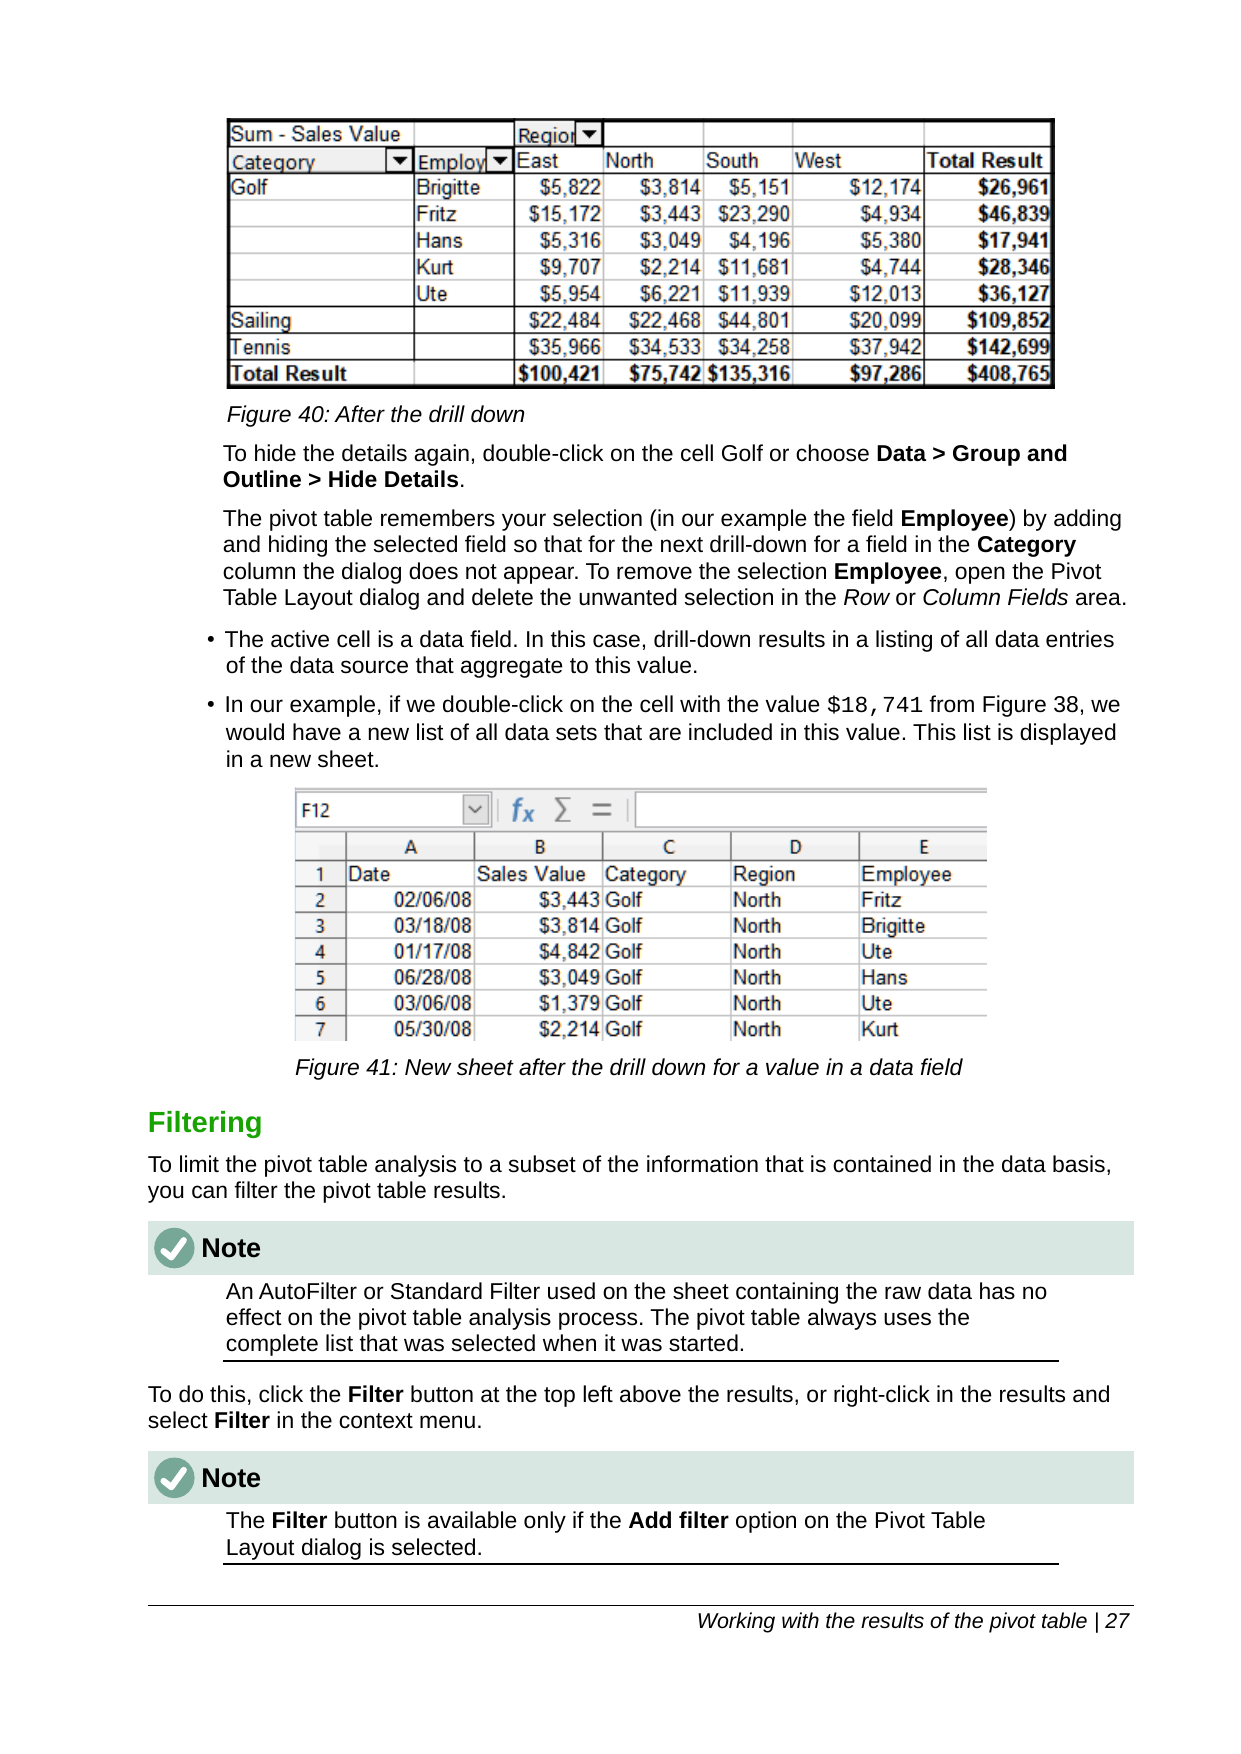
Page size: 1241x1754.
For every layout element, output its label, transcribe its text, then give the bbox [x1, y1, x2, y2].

list The active cell is a data field. In this case, drill-down results in a listing of all data entries of the data source that aggregate to this value. [204, 623, 1134, 678]
text To hide the details again, double-click on the cell Golf or choose Data > Group and Outline > Hide Details. [223, 440, 1134, 492]
text Figure 41: New sheet after the drill down for a value in a data field [295, 1053, 987, 1080]
subtitle Note [148, 1221, 1134, 1275]
picture [294, 787, 987, 1041]
subtitle Filtering [148, 1105, 1134, 1138]
list In our example, if we double-click on the cell with the value $18,741 from Figure 38, we would have a new list of all data sets that are included in this value. This list is displayed in a new sheet. [204, 688, 1134, 775]
picture [226, 118, 1055, 389]
text The Filter button is available only if the Add filter option on the Pivot Table Layout dialog is selected. [223, 1504, 1059, 1563]
text To limit the pivot table analysis to a subset of the information that is contained in the data basis, you can filter the pivot table results. [148, 1151, 1134, 1203]
subtitle Note [148, 1451, 1134, 1504]
text The pivot table remembers your selection (in our example the field Employee) by adding and hiding the selected field so that for the next drill-down for a field in the Category column the dialog does not appear. To remove the selection Employee, open the Pivot Table Layout dialog and delete the unwanted selection in the Row or Column Fields area. [223, 505, 1134, 610]
text An AutoFilter or Standard Filter used on the sheet containing the raw data has no effect on the pivot table analysis process. The pivot table always uses the complete list that was selected when it was started. [223, 1275, 1059, 1360]
text To do this, click the Filter button at the top left above the results, or right-click in the results and select Filter in the context menu. [148, 1381, 1134, 1433]
text Figure 40: After the drill down [227, 401, 1055, 427]
